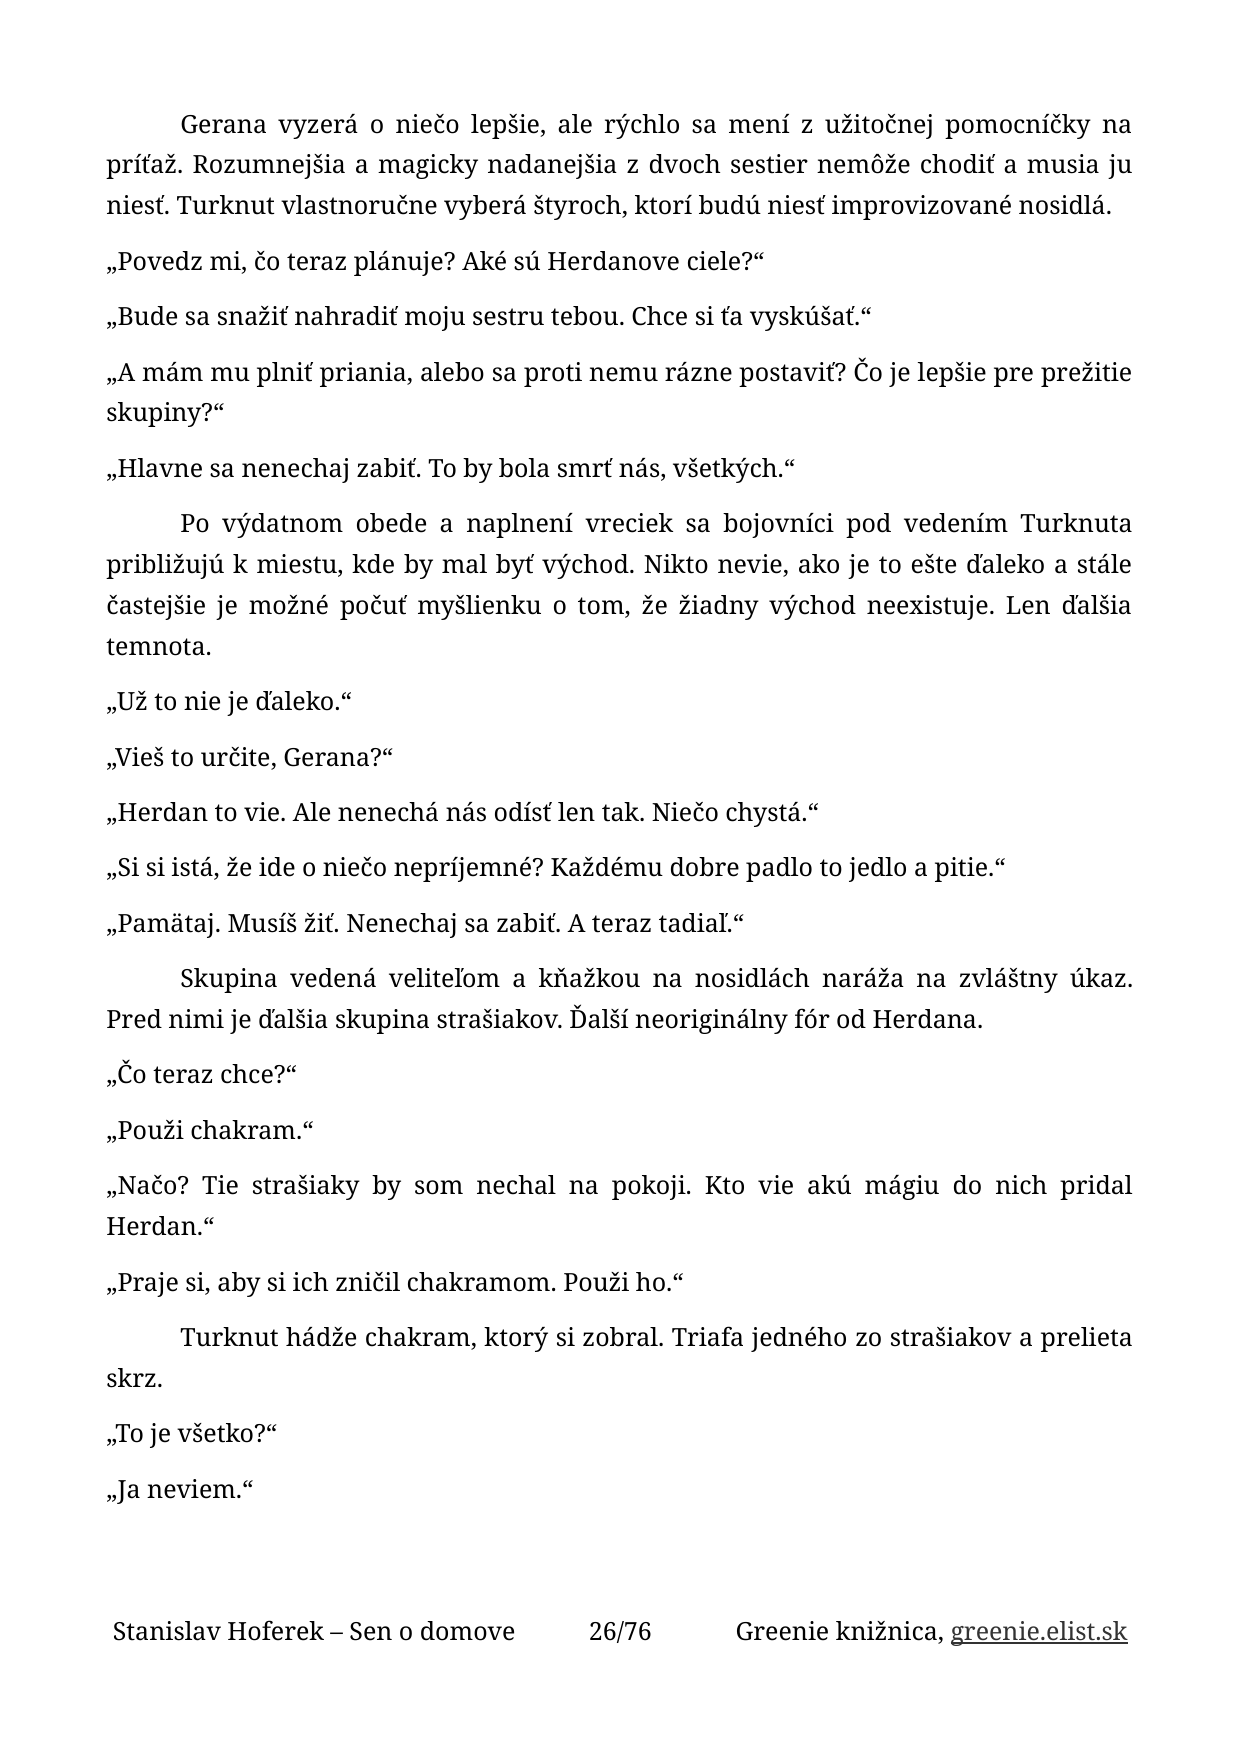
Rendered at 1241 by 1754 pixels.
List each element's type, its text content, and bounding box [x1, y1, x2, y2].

text „Použi chakram.“ [106, 1112, 1134, 1147]
text „Bude sa snažiť nahradiť moju sestru tebou. Chce si ťa vyskúšať.“ [106, 299, 1134, 333]
text „Povedz mi, čo teraz plánuje? Aké sú Herdanove ciele?“ [106, 243, 1134, 277]
text Po výdatnom obede a naplnení vreciek sa bojovníci pod vedením Turknuta približujú k miestu, kde by mal byť východ. Nikto nevie, ako je to ešte ďaleko a stále častejšie je možné počuť myšlienku o tom, že žiadny východ neexistuje. Len ďalšia temnota. [106, 506, 1134, 662]
text „Ja neviem.“ [106, 1471, 1134, 1505]
text „Herdan to vie. Ale nenechá nás odísť len tak. Niečo chystá.“ [106, 794, 1134, 829]
text „Čo teraz chce?“ [106, 1057, 1134, 1091]
text Skupina vedená veliteľom a kňažkou na nosidlách naráža na zvláštny úkaz. Pred nimi je ďalšia skupina strašiakov. Ďalší neoriginálny fór od Herdana. [106, 961, 1134, 1036]
text „Načo? Tie strašiaky by som nechal na pokoji. Kto vie akú mágiu do nich pridal Herdan.“ [106, 1168, 1134, 1243]
text „Vieš to určite, Gerana?“ [106, 739, 1134, 773]
text „A mám mu plniť priania, alebo sa proti nemu rázne postaviť? Čo je lepšie pre prežitie skupiny?“ [106, 354, 1134, 429]
text Turknut hádže chakram, ktorý si zobral. Triafa jedného zo strašiakov a prelieta skrz. [106, 1319, 1134, 1394]
text „Praje si, aby si ich zničil chakramom. Použi ho.“ [106, 1264, 1134, 1298]
text „Hlavne sa nenechaj zabiť. To by bola smrť nás, všetkých.“ [106, 450, 1134, 484]
text „Už to nie je ďaleko.“ [106, 684, 1134, 718]
text „To je všetko?“ [106, 1416, 1134, 1450]
text Gerana vyzerá o niečo lepšie, ale rýchlo sa mení z užitočnej pomocníčky na príťaž. Rozumnejšia a magicky nadanejšia z dvoch sestier nemôže chodiť a musia ju niesť. Turknut vlastnoručne vyberá štyroch, ktorí budú niesť improvizované nosidlá. [106, 106, 1134, 222]
text „Pamätaj. Musíš žiť. Nenechaj sa zabiť. A teraz tadiaľ.“ [106, 905, 1134, 939]
text „Si si istá, že ide o niečo nepríjemné? Každému dobre padlo to jedlo a pitie.“ [106, 850, 1134, 884]
